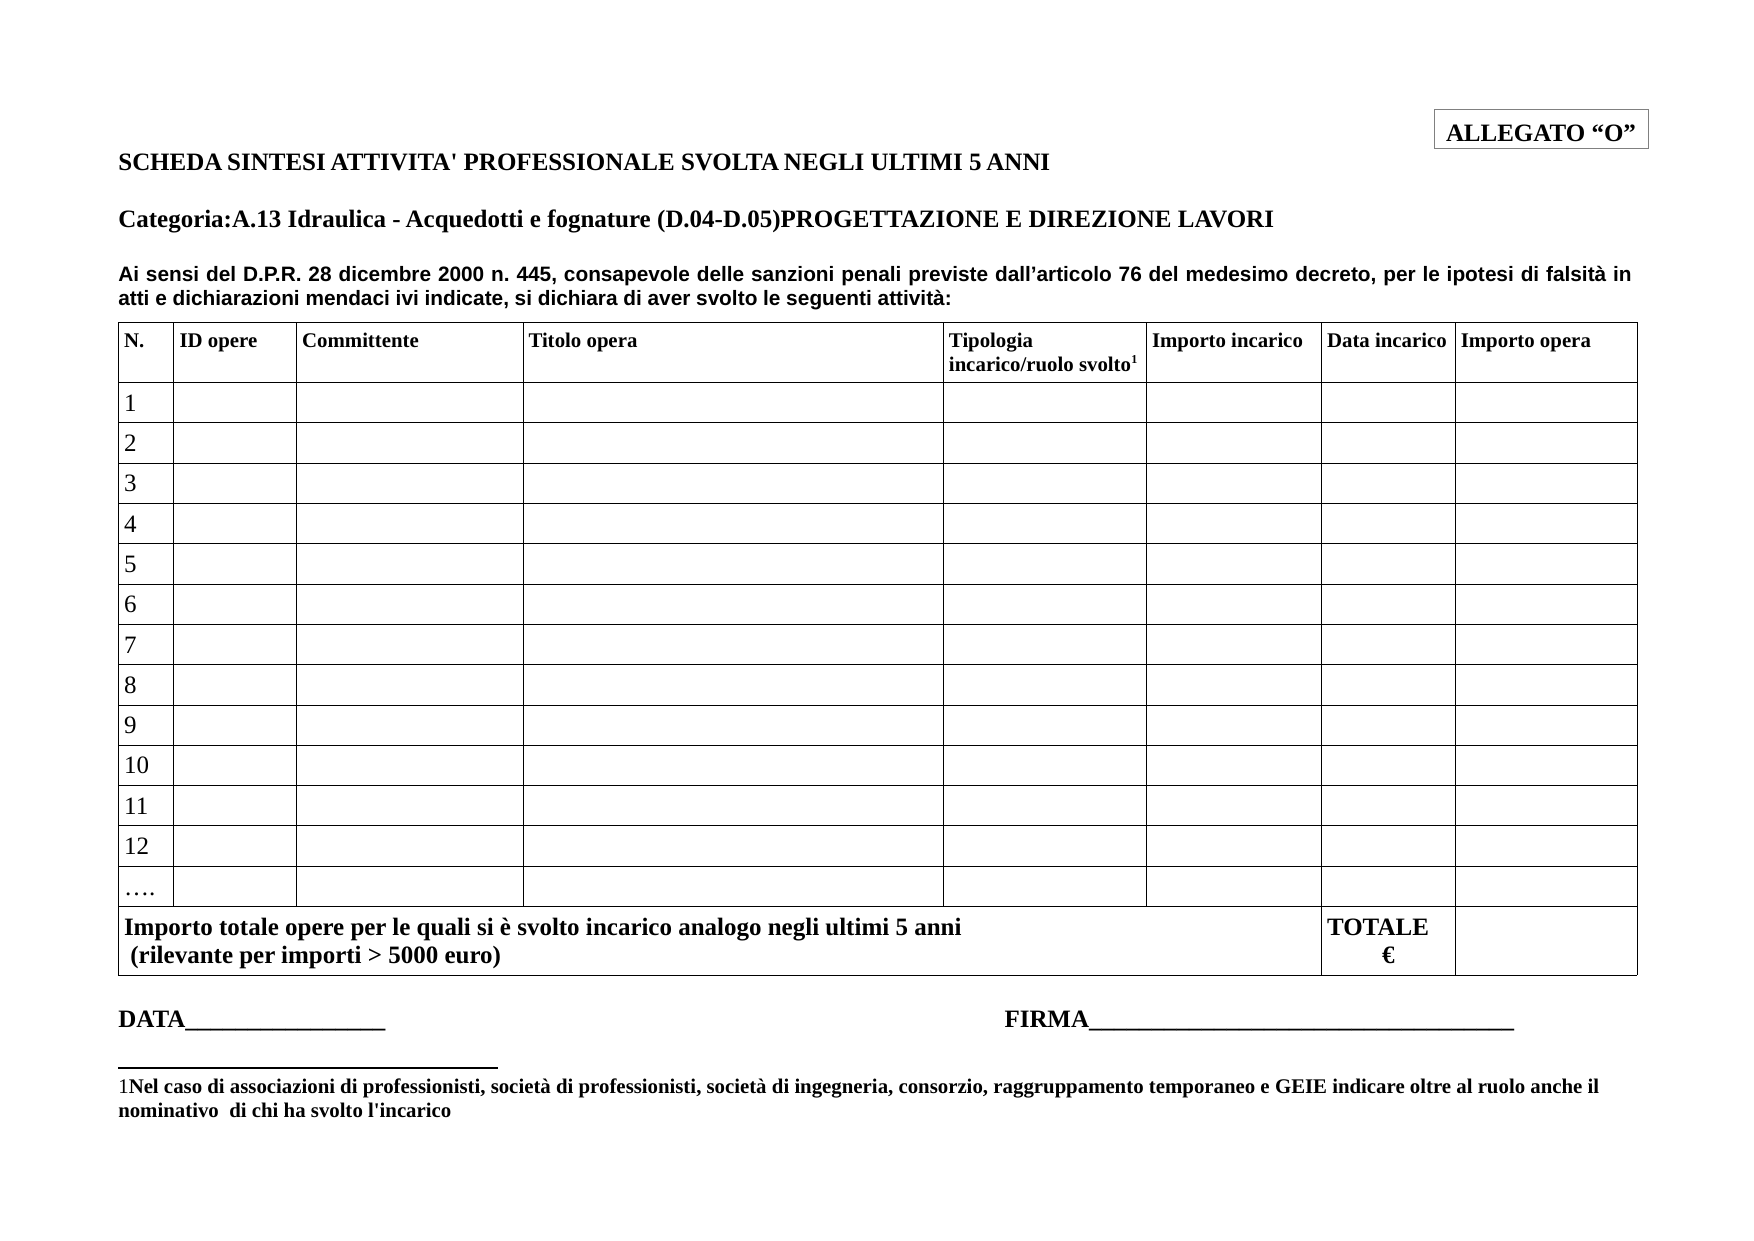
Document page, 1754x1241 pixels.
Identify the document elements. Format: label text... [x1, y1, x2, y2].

table_cell [1322, 423, 1455, 463]
table_cell 9 [119, 706, 173, 745]
table_cell [1322, 786, 1455, 825]
table_cell [1147, 867, 1321, 906]
table_cell [1456, 585, 1637, 624]
table_cell [1147, 423, 1321, 463]
text SCHEDA SINTESI ATTIVITA' PROFESSIONALE SVOLTA NEGLI ULTIMI 5 ANNI [118, 147, 1636, 176]
table_cell 2 [119, 423, 173, 463]
table_cell [944, 544, 1146, 583]
table_cell 12 [119, 826, 173, 866]
table_cell [1456, 544, 1637, 583]
table_cell [1147, 706, 1321, 745]
table_cell [944, 585, 1146, 624]
table_cell [297, 706, 523, 745]
table_cell [524, 746, 943, 785]
table_cell 6 [119, 585, 173, 624]
table_cell [1147, 585, 1321, 624]
table_header Importo incarico [1147, 323, 1321, 382]
table_cell 7 [119, 625, 173, 664]
table_cell [297, 464, 523, 503]
table_cell [1147, 665, 1321, 704]
table_cell [1456, 665, 1637, 704]
table_cell [524, 665, 943, 704]
table_cell [1147, 746, 1321, 785]
table_cell [1456, 786, 1637, 825]
table_cell [524, 826, 943, 866]
table_cell [1147, 464, 1321, 503]
table_cell [1456, 746, 1637, 785]
table_cell [944, 464, 1146, 503]
text Categoria:A.13 Idraulica - Acquedotti e fognature (D.04-D.05)PROGETTAZIONE E DIREZIONE LAVORI [118, 204, 1636, 233]
table_cell [297, 585, 523, 624]
table_cell [944, 746, 1146, 785]
table_cell [1147, 383, 1321, 422]
table_cell [174, 504, 296, 543]
table_cell [297, 786, 523, 825]
table_cell [944, 867, 1146, 906]
table_cell [174, 585, 296, 624]
table_cell [944, 665, 1146, 704]
table_header Committente [297, 323, 523, 382]
table_cell [174, 746, 296, 785]
table_cell [297, 383, 523, 422]
table_cell [524, 504, 943, 543]
table_cell [1322, 706, 1455, 745]
table_cell [1456, 464, 1637, 503]
table_header ID opere [174, 323, 296, 382]
table_cell [174, 867, 296, 906]
table_cell [174, 706, 296, 745]
table_cell [174, 826, 296, 866]
table_cell [1322, 504, 1455, 543]
table_cell [174, 544, 296, 583]
table_header Titolo opera [524, 323, 943, 382]
table_cell [1322, 625, 1455, 664]
table_cell 10 [119, 746, 173, 785]
table_cell [174, 665, 296, 704]
table_cell [944, 423, 1146, 463]
table_cell [297, 544, 523, 583]
table_header Tipologia incarico/ruolo svolto [944, 323, 1146, 382]
table_cell [1456, 706, 1637, 745]
table_cell [1147, 544, 1321, 583]
table_cell 5 [119, 544, 173, 583]
table_cell [1456, 504, 1637, 543]
table_cell [297, 867, 523, 906]
table_cell [1147, 625, 1321, 664]
table_cell [524, 383, 943, 422]
text [118, 118, 1434, 147]
table_cell [1147, 786, 1321, 825]
table_cell [524, 867, 943, 906]
table_cell [1456, 423, 1637, 463]
table_cell 3 [119, 464, 173, 503]
table_cell 4 [119, 504, 173, 543]
table_cell [524, 585, 943, 624]
table_cell [944, 786, 1146, 825]
table_cell [1456, 907, 1637, 975]
table_cell [944, 706, 1146, 745]
table_cell [1322, 826, 1455, 866]
table_cell [1456, 625, 1637, 664]
table_cell …. [119, 867, 173, 906]
table_cell [1322, 464, 1455, 503]
table_cell [1322, 544, 1455, 583]
table_cell [944, 826, 1146, 866]
table_cell [1147, 504, 1321, 543]
table_cell [174, 464, 296, 503]
table_cell [524, 706, 943, 745]
table_cell TOTALE € [1322, 907, 1455, 975]
table_cell [297, 746, 523, 785]
table_cell [174, 423, 296, 463]
table_cell [1456, 867, 1637, 906]
table_cell [1456, 383, 1637, 422]
table_cell [1322, 585, 1455, 624]
table_cell [524, 544, 943, 583]
table_cell 1 [119, 383, 173, 422]
table_cell [944, 504, 1146, 543]
table_cell Importo totale opere per le quali si è svolto incarico analogo negli ultimi 5 anni (rilevante per importi > 5000 euro) [119, 907, 1321, 975]
table_cell [524, 625, 943, 664]
table_cell [297, 625, 523, 664]
table_cell [174, 625, 296, 664]
table_cell [174, 786, 296, 825]
table_cell [297, 504, 523, 543]
table_cell [1322, 665, 1455, 704]
table_cell 11 [119, 786, 173, 825]
table_header Data incarico [1322, 323, 1455, 382]
table_cell [524, 423, 943, 463]
table_cell [1322, 746, 1455, 785]
text ALLEGATO “O” [1435, 118, 1636, 147]
table_header N. [119, 323, 173, 382]
text DATA________________ FIRMA__________________________________ [118, 1004, 1636, 1033]
table_cell [944, 625, 1146, 664]
table_cell [1147, 826, 1321, 866]
table_cell [1456, 826, 1637, 866]
table_cell [297, 826, 523, 866]
table_cell [944, 383, 1146, 422]
table_cell [297, 423, 523, 463]
table_cell 8 [119, 665, 173, 704]
table_cell [524, 464, 943, 503]
table_cell [1322, 383, 1455, 422]
text Ai sensi del D.P.R. 28 dicembre 2000 n. 445, consapevole delle sanzioni penali previste dall’articolo 76 del medesimo decreto, per le ipotesi di falsità in atti e dichiarazioni mendaci ivi indicate, si dichiara di aver svolto le seguenti attività: [118, 262, 1636, 310]
table_header Importo opera [1456, 323, 1637, 382]
table_cell [524, 786, 943, 825]
table_cell [174, 383, 296, 422]
table_cell [297, 665, 523, 704]
table_cell [1322, 867, 1455, 906]
